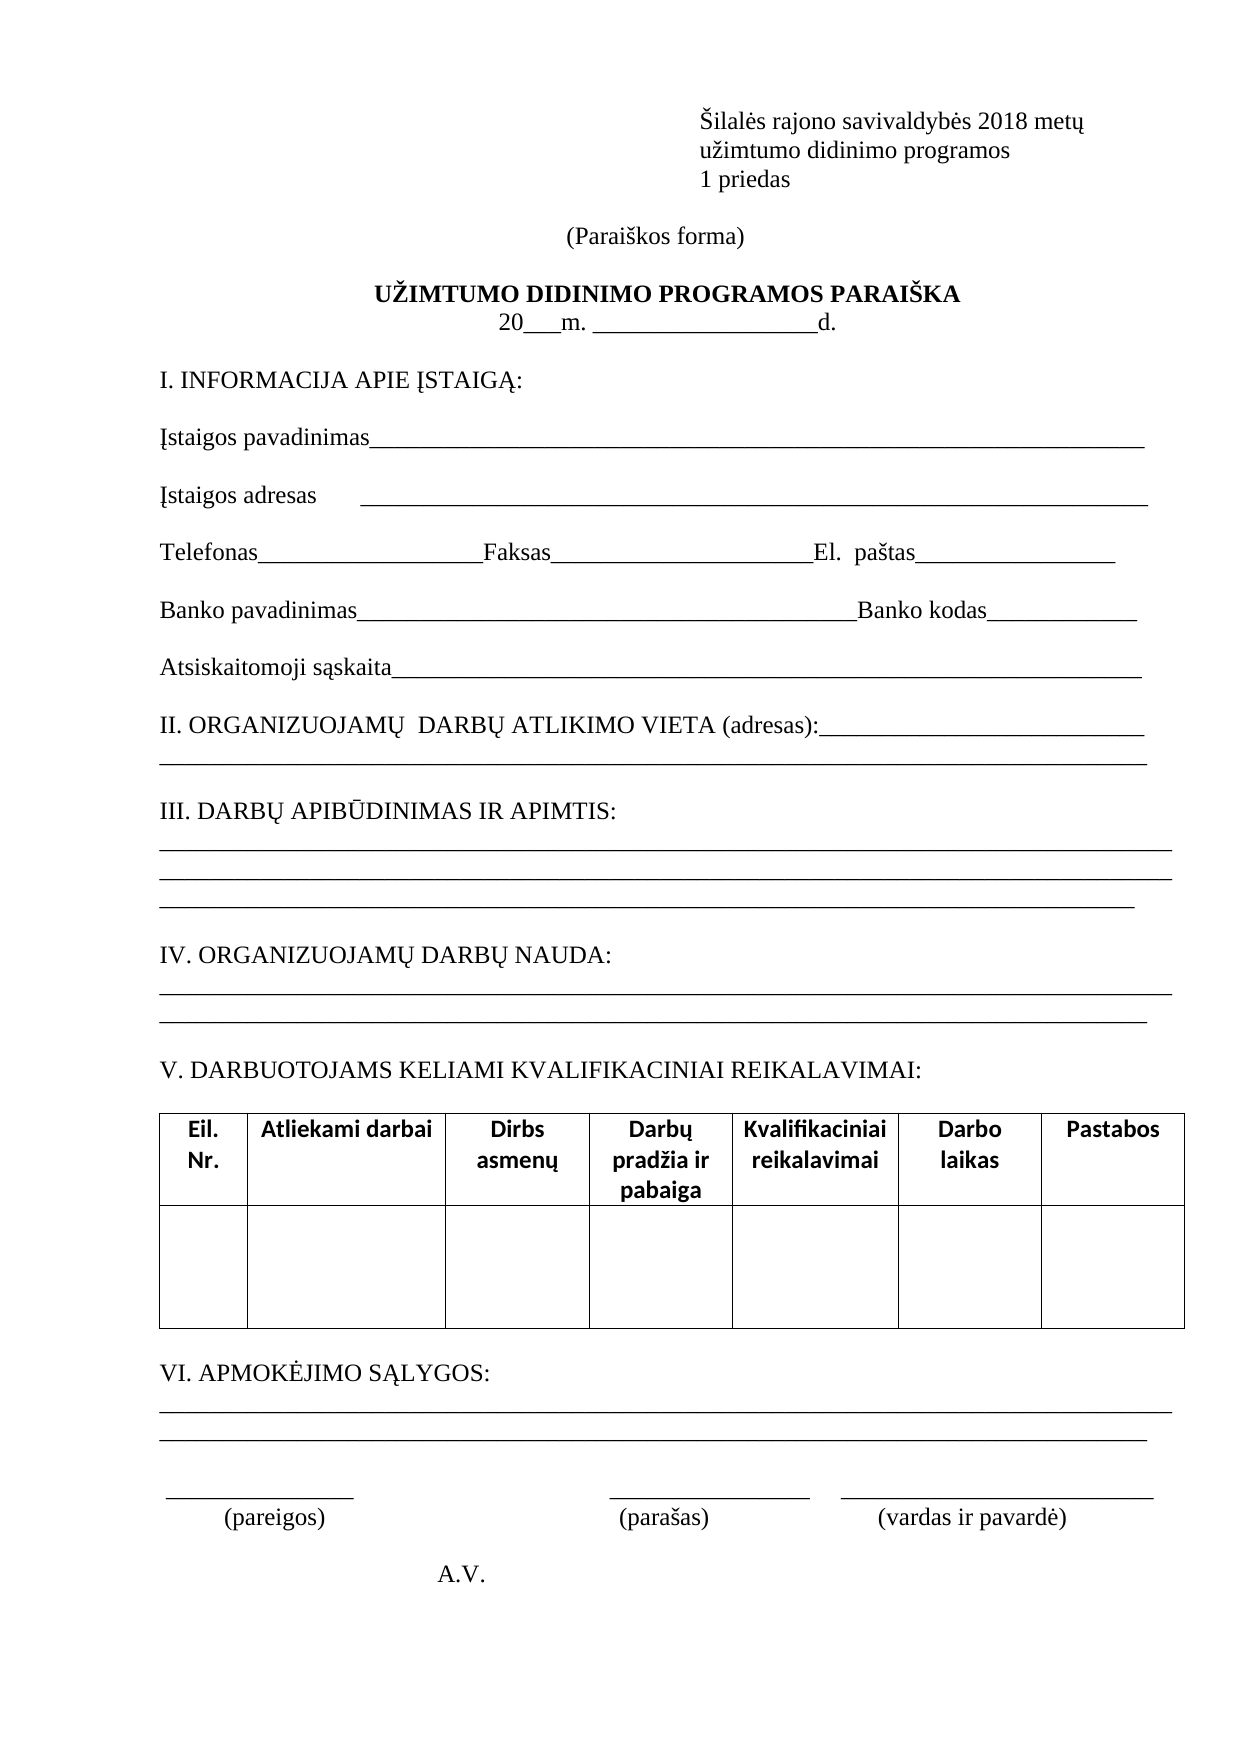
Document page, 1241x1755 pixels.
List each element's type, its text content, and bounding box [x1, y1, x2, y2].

table_header Kvalifikaciniai reikalavimai [733, 1114, 898, 1205]
text II. ORGANIZUOJAMŲ DARBŲ ATLIKIMO VIETA (adresas):__________________________ [159, 710, 1175, 739]
table_header Eil. Nr. [160, 1114, 247, 1205]
text Įstaigos pavadinimas______________________________________________________________ [159, 422, 1175, 451]
text Šilalės rajono savivaldybės 2018 metų [564, 106, 1175, 135]
text 20___m. __________________d. [159, 307, 1175, 336]
text _______________________________________________________________________________ [159, 739, 1175, 767]
text 1 priedas [564, 164, 1175, 192]
table_cell [248, 1206, 445, 1328]
table_header Darbų pradžia ir pabaiga [590, 1114, 732, 1205]
text (Paraiškos forma) [159, 221, 1175, 250]
text ________________________________________________________________________________________________________________________________________________________________________________________________________________________________________________ [159, 825, 1175, 911]
table_cell [160, 1206, 247, 1328]
text ________________________________________________________________________________________________________________________________________________________________ [159, 969, 1175, 1026]
text I. INFORMACIJA APIE ĮSTAIGĄ: [159, 365, 1175, 394]
text (pareigos) (parašas) (vardas ir pavardė) [159, 1502, 1175, 1531]
text A.V. [159, 1559, 1175, 1588]
text Telefonas__________________Faksas_____________________El. paštas________________ [159, 537, 1175, 566]
table_header Atliekami darbai [248, 1114, 445, 1205]
table_cell [590, 1206, 732, 1328]
text Atsiskaitomoji sąskaita____________________________________________________________ [159, 652, 1175, 681]
table_header Darbo laikas [899, 1114, 1041, 1205]
text VI. APMOKĖJIMO SĄLYGOS: [159, 1358, 1175, 1387]
table_cell [1042, 1206, 1184, 1328]
text Įstaigos adresas _______________________________________________________________ [159, 480, 1175, 509]
text Banko pavadinimas________________________________________Banko kodas____________ [159, 595, 1175, 624]
table_header Pastabos [1042, 1114, 1184, 1205]
table_cell [733, 1206, 898, 1328]
table_cell [899, 1206, 1041, 1328]
text _______________ ________________ _________________________ [159, 1473, 1175, 1502]
text III. DARBŲ APIBŪDINIMAS IR APIMTIS: [159, 796, 1175, 825]
text užimtumo didinimo programos [564, 135, 1175, 164]
text IV. ORGANIZUOJAMŲ DARBŲ NAUDA: [159, 940, 1175, 969]
table_cell [446, 1206, 589, 1328]
text V. DARBUOTOJAMS KELIAMI KVALIFIKACINIAI REIKALAVIMAI: [159, 1055, 1175, 1084]
table_header Dirbs asmenų [446, 1114, 589, 1205]
text ________________________________________________________________________________________________________________________________________________________________ [159, 1387, 1175, 1444]
text UŽIMTUMO DIDINIMO PROGRAMOS PARAIŠKA [159, 279, 1175, 307]
